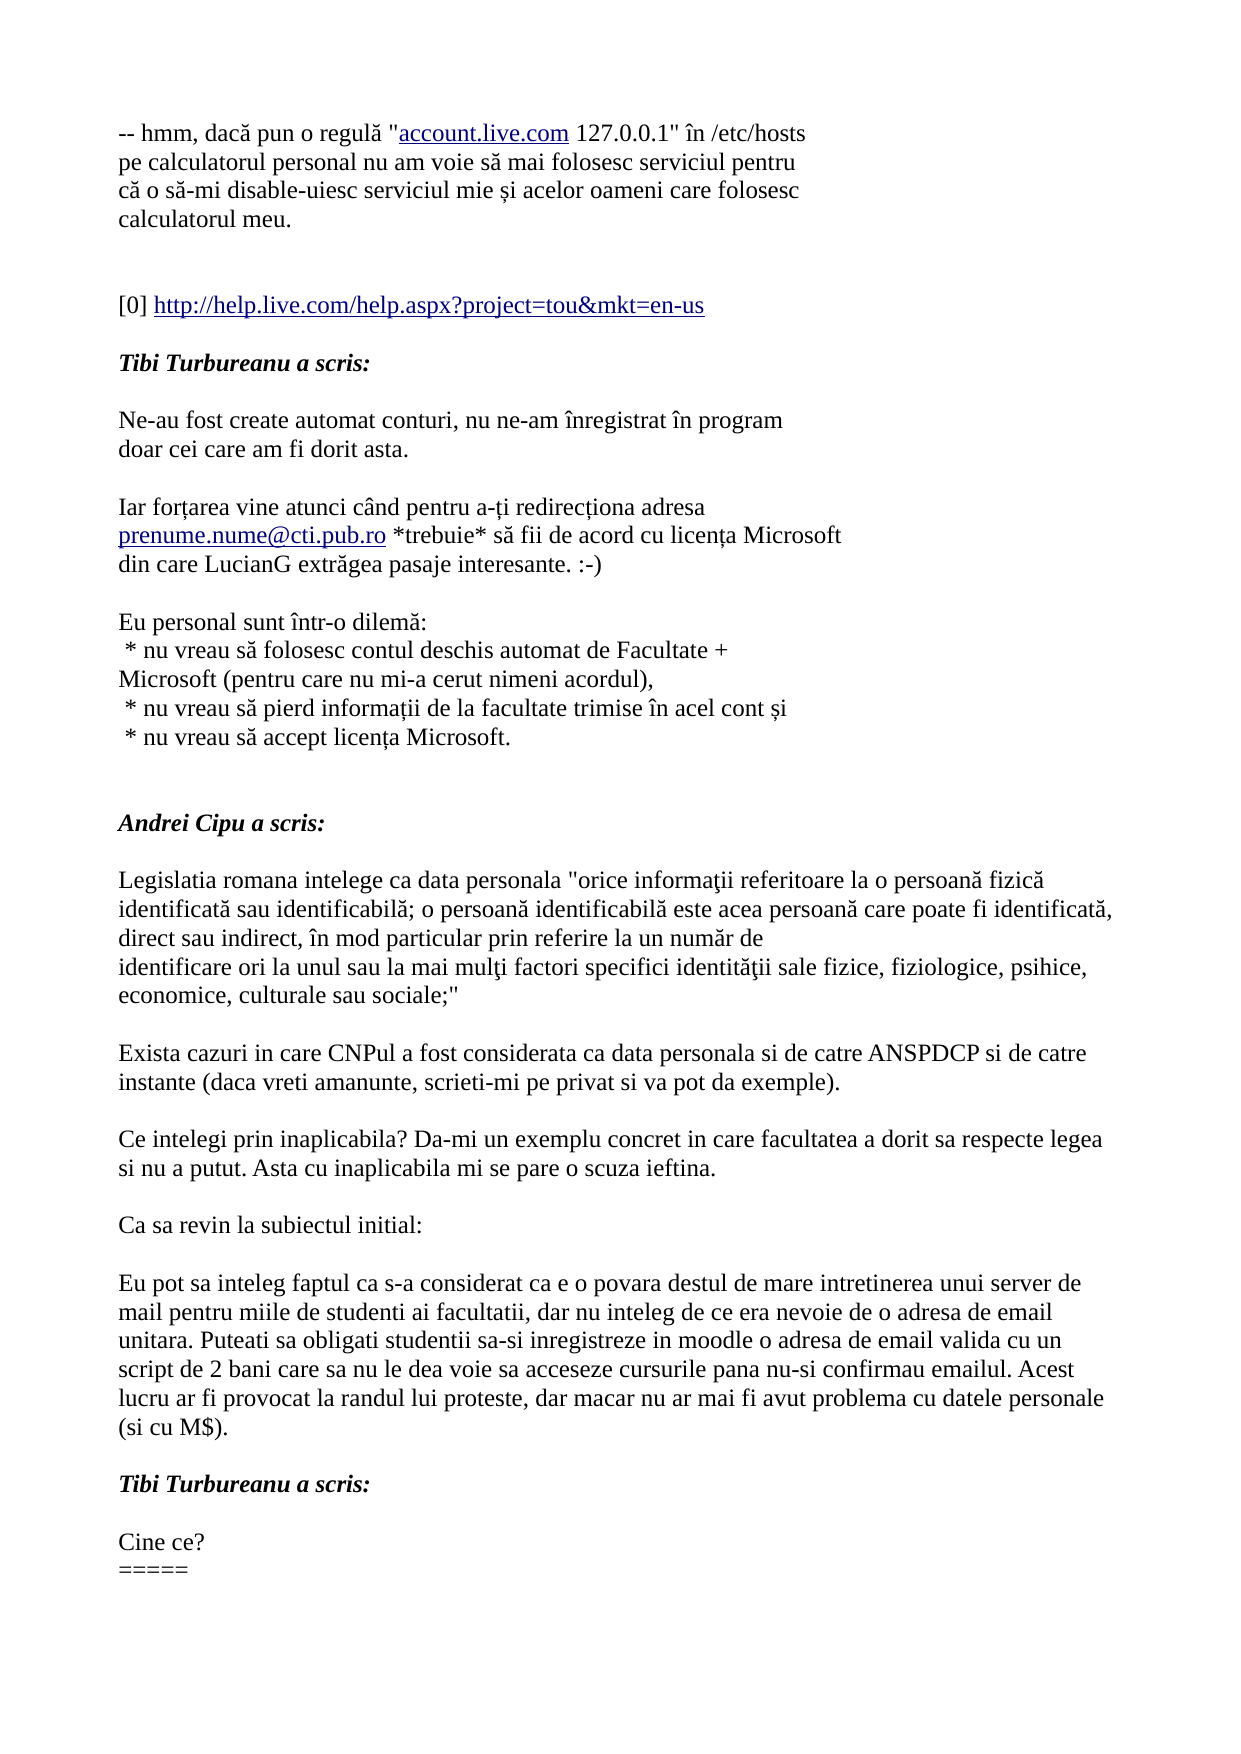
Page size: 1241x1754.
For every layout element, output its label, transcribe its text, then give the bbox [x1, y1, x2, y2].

text -- hmm, dacă pun o regulă "account.live.com 127.0.0.1" în /etc/hosts pe calculatorul personal nu am voie să mai folosesc serviciul pentru că o să-mi disable-uiesc serviciul mie și acelor oameni care folosesc calculatorul meu. [0] http://help.live.com/help.aspx?project=tou&mkt=en-us [118, 118, 1122, 348]
text Tibi Turbureanu a scris: [118, 1469, 1122, 1527]
text Tibi Turbureanu a scris: [118, 348, 1122, 377]
text Cine ce? ===== [118, 1527, 1122, 1613]
text Andrei Cipu a scris: [118, 808, 1122, 837]
text Legislatia romana intelege ca data personala "orice informaţii referitoare la o persoană fizică identificată sau identificabilă; o persoană identificabilă este acea persoană care poate fi identificată, direct sau indirect, în mod particular prin referire la un număr de identificare ori la unul sau la mai mulţi factori specifici identităţii sale fizice, fiziologice, psihice, economice, culturale sau sociale;" Exista cazuri in care CNPul a fost considerata ca data personala si de catre ANSPDCP si de catre instante (daca vreti amanunte, scrieti-mi pe privat si va pot da exemple). Ce intelegi prin inaplicabila? Da-mi un exemplu concret in care facultatea a dorit sa respecte legea si nu a putut. Asta cu inaplicabila mi se pare o scuza ieftina. Ca sa revin la subiectul initial: Eu pot sa inteleg faptul ca s-a considerat ca e o povara destul de mare intretinerea unui server de mail pentru miile de studenti ai facultatii, dar nu inteleg de ce era nevoie de o adresa de email unitara. Puteati sa obligati studentii sa-si inregistreze in moodle o adresa de email valida cu un script de 2 bani care sa nu le dea voie sa acceseze cursurile pana nu-si confirmau emailul. Acest lucru ar fi provocat la randul lui proteste, dar macar nu ar mai fi avut problema cu datele personale (si cu M$). [118, 866, 1122, 1441]
text Ne-au fost create automat conturi, nu ne-am înregistrat în program doar cei care am fi dorit asta. Iar forțarea vine atunci când pentru a-ți redirecționa adresa prenume.nume@cti.pub.ro *trebuie* să fii de acord cu licența Microsoft din care LucianG extrăgea pasaje interesante. :-) Eu personal sunt într-o dilemă: * nu vreau să folosesc contul deschis automat de Facultate + Microsoft (pentru care nu mi-a cerut nimeni acordul), * nu vreau să pierd informații de la facultate trimise în acel cont și * nu vreau să accept licența Microsoft. [118, 406, 1122, 779]
